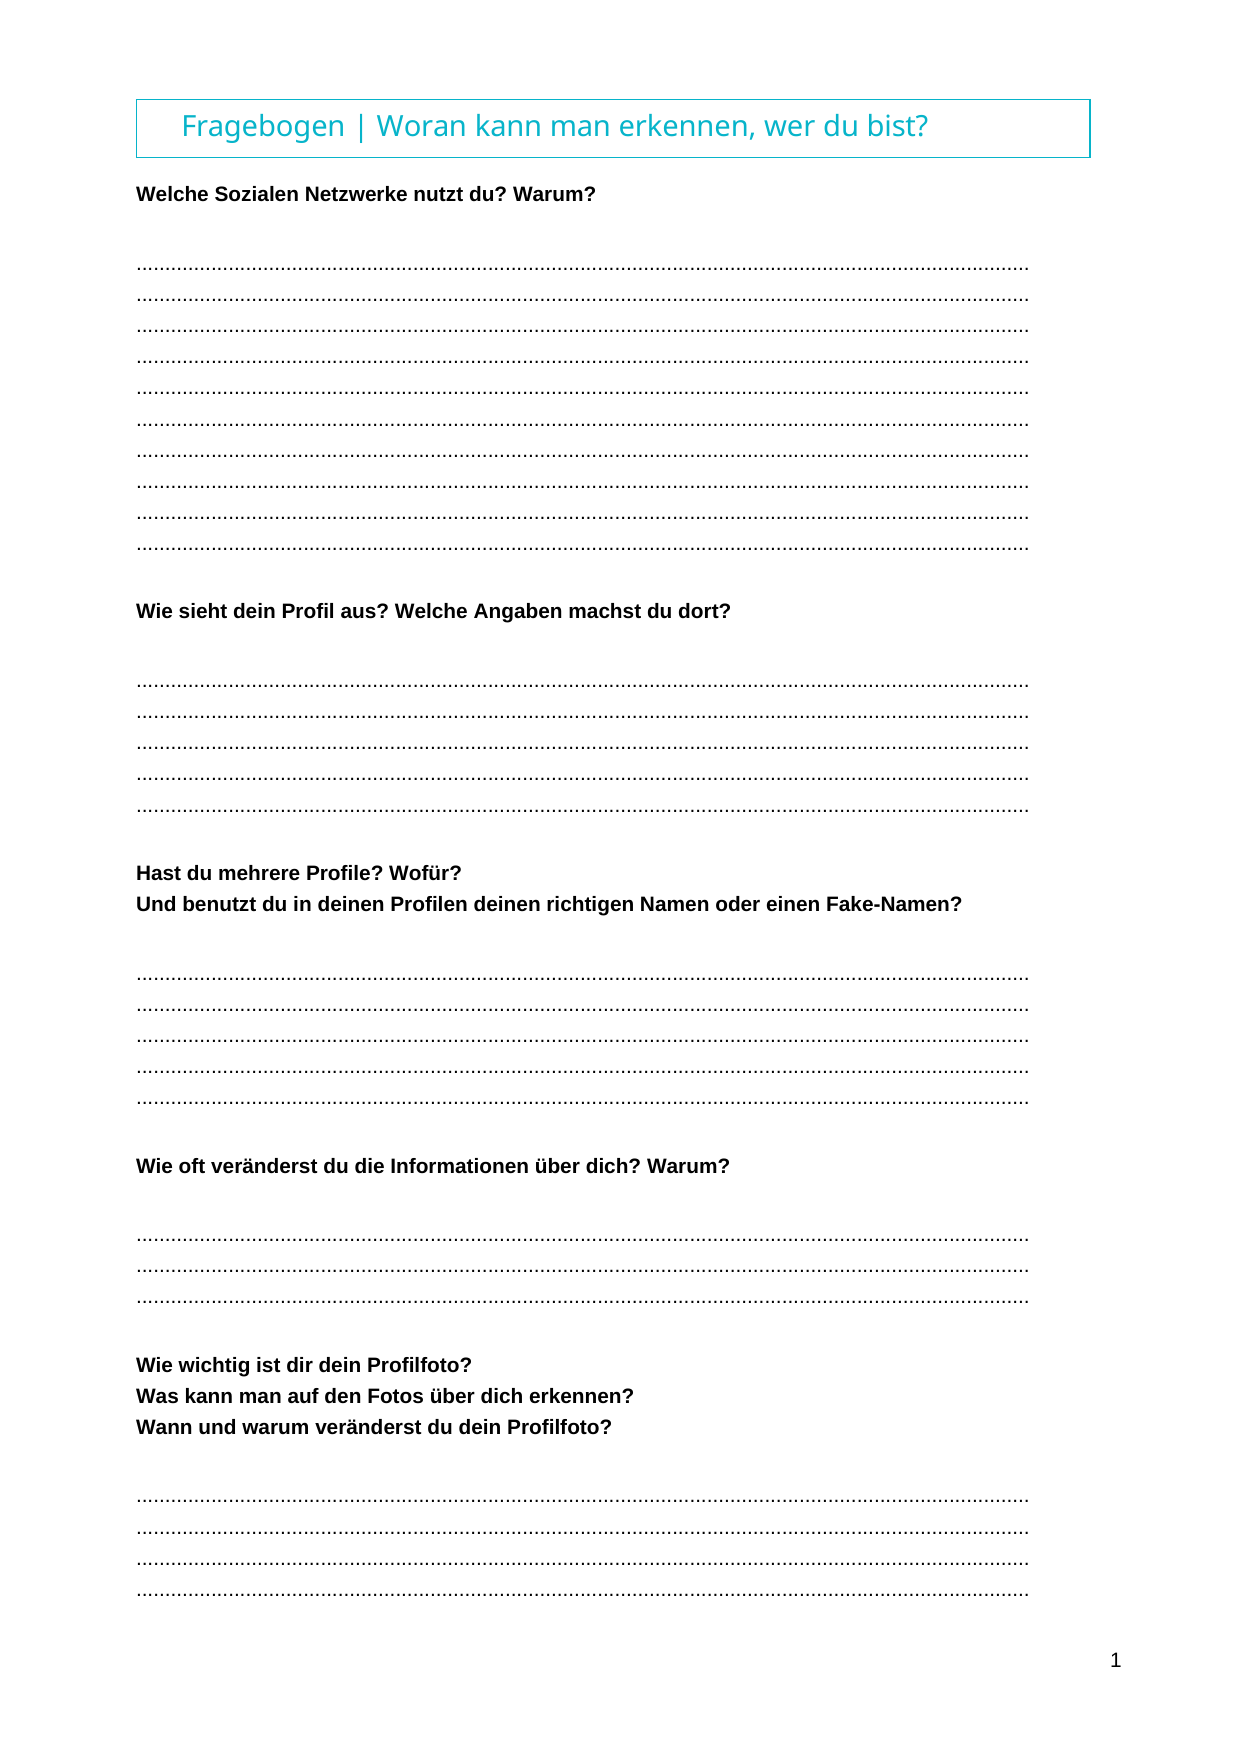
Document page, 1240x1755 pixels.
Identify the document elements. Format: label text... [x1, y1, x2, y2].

text ........................................................................................................................................................... [136, 1577, 1121, 1601]
text ........................................................................................................................................................... [136, 469, 1121, 493]
text ........................................................................................................................................................... [136, 1054, 1121, 1078]
text ........................................................................................................................................................... [136, 761, 1121, 785]
text ........................................................................................................................................................... [136, 730, 1121, 754]
text ........................................................................................................................................................... [136, 313, 1121, 337]
text Wie sieht dein Profil aus? Welche Angaben machst du dort? [136, 599, 1121, 623]
text ........................................................................................................................................................... [136, 992, 1121, 1016]
text ........................................................................................................................................................... [136, 699, 1121, 723]
text Und benutzt du in deinen Profilen deinen richtigen Namen oder einen Fake-Namen? [136, 892, 1121, 916]
text ........................................................................................................................................................... [136, 668, 1121, 692]
text Welche Sozialen Netzwerke nutzt du? Warum? [136, 182, 1121, 206]
text ........................................................................................................................................................... [136, 531, 1121, 555]
text ........................................................................................................................................................... [136, 500, 1121, 524]
text ........................................................................................................................................................... [136, 1085, 1121, 1109]
text ........................................................................................................................................................... [136, 1483, 1121, 1507]
text ........................................................................................................................................................... [136, 406, 1121, 430]
text ........................................................................................................................................................... [136, 1514, 1121, 1538]
text ........................................................................................................................................................... [136, 344, 1121, 368]
text ........................................................................................................................................................... [136, 1222, 1121, 1246]
text Wie wichtig ist dir dein Profilfoto? [136, 1353, 1121, 1377]
text ........................................................................................................................................................... [136, 960, 1121, 984]
text ........................................................................................................................................................... [136, 792, 1121, 816]
text ........................................................................................................................................................... [136, 1284, 1121, 1308]
text Was kann man auf den Fotos über dich erkennen? [136, 1384, 1121, 1408]
text ........................................................................................................................................................... [136, 1546, 1121, 1569]
text Wann und warum veränderst du dein Profilfoto? [136, 1415, 1121, 1439]
text Wie oft veränderst du die Informationen über dich? Warum? [136, 1153, 1121, 1177]
text ........................................................................................................................................................... [136, 437, 1121, 461]
text ........................................................................................................................................................... [136, 251, 1121, 274]
text ........................................................................................................................................................... [136, 375, 1121, 399]
text ........................................................................................................................................................... [136, 282, 1121, 306]
text Hast du mehrere Profile? Wofür? [136, 861, 1121, 885]
text ........................................................................................................................................................... [136, 1253, 1121, 1277]
text ........................................................................................................................................................... [136, 1023, 1121, 1047]
text Fragebogen | Woran kann man erkennen, wer du bist? [181, 100, 1089, 146]
